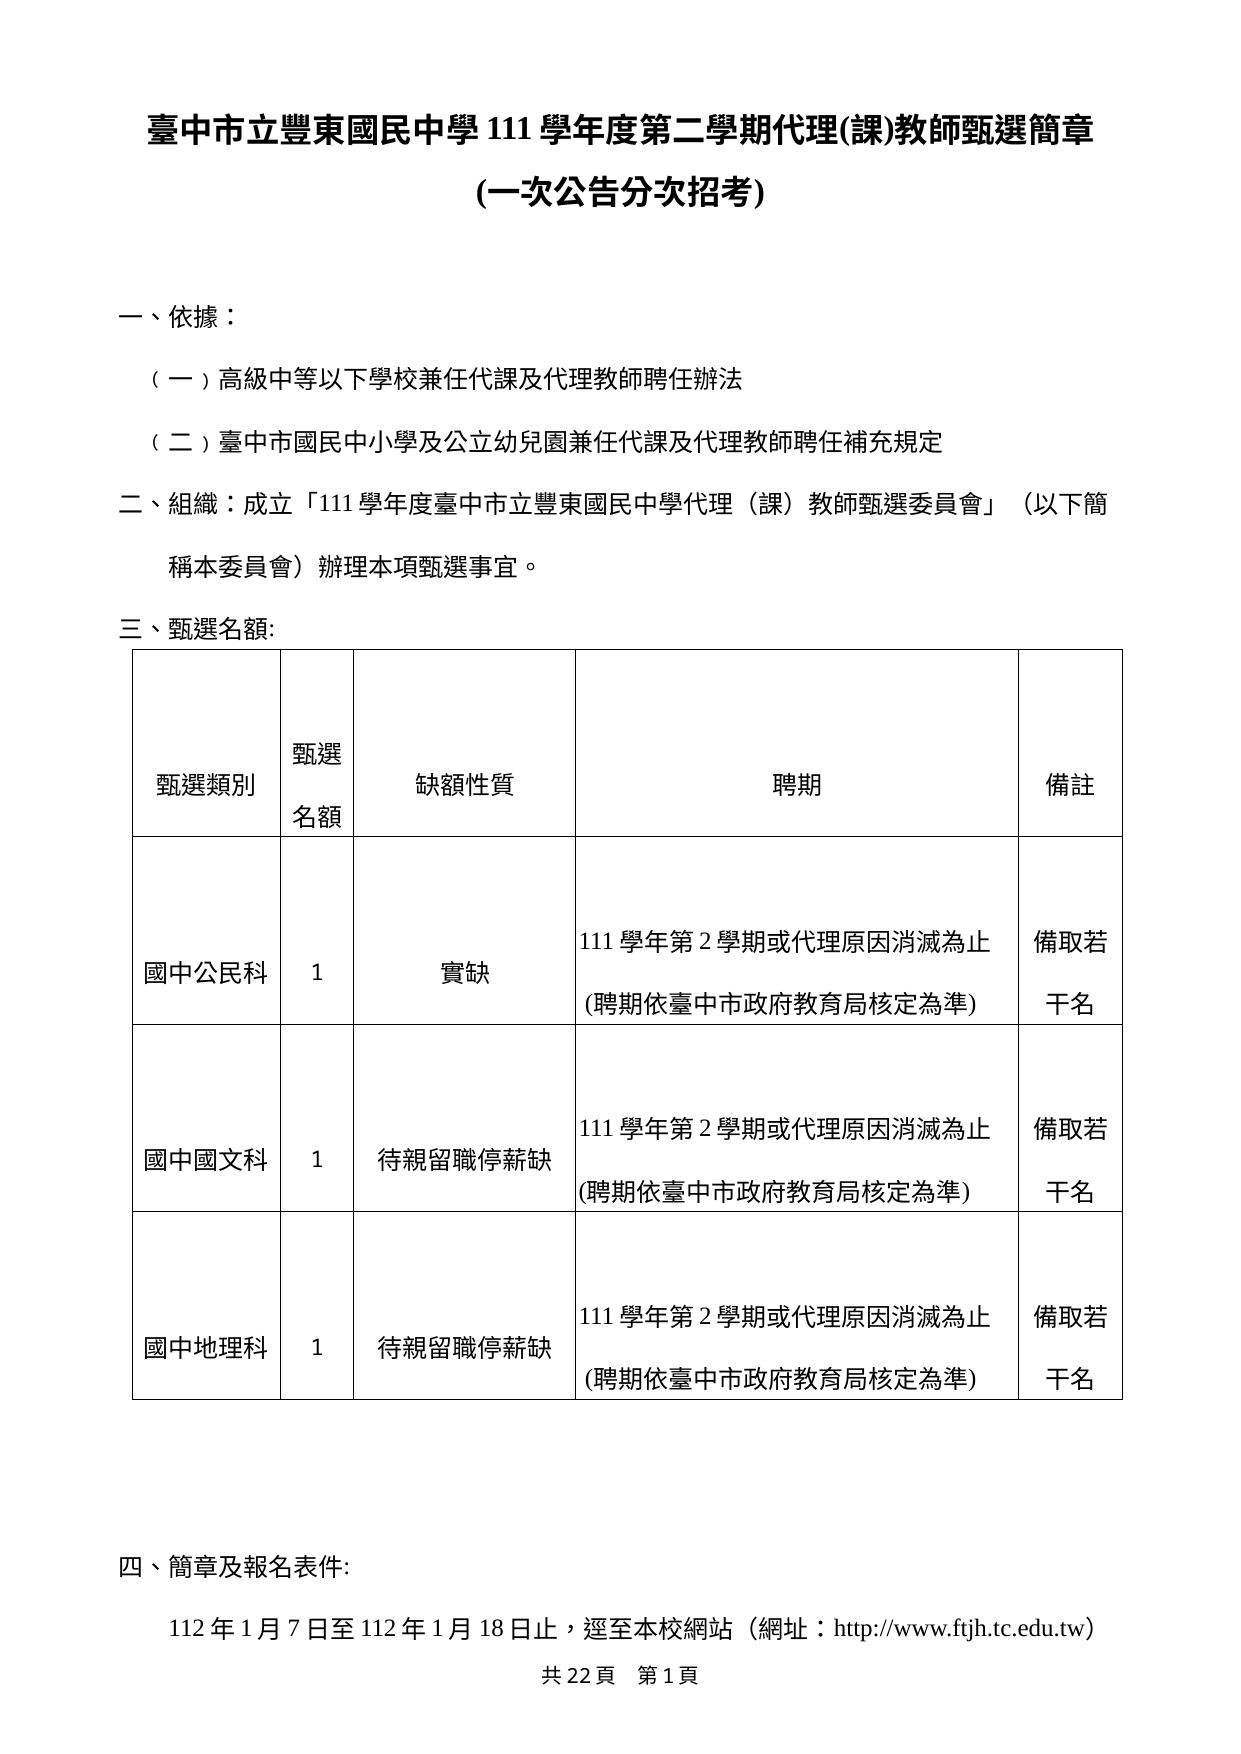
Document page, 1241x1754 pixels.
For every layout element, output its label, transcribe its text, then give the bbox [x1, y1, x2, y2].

text 三、甄選名額: [118, 586, 1122, 648]
table_cell 111學年第2學期或代理原因消滅為止 (聘期依臺中市政府教育局核定為準) [576, 1212, 1018, 1398]
table_cell 國中公民科 [133, 837, 280, 1023]
table_cell 1 [281, 837, 353, 1023]
table_header 甄選名額 [281, 650, 353, 836]
table_header 缺額性質 [354, 650, 575, 836]
table_cell 備取若干名 [1019, 837, 1122, 1023]
table_cell 待親留職停薪缺 [354, 1212, 575, 1398]
text ﹙二﹚臺中市國民中小學及公立幼兒園兼任代課及代理教師聘任補充規定 [143, 398, 1122, 461]
table_header 聘期 [576, 650, 1018, 836]
text 臺中市立豐東國民中學111學年度第二學期代理(課)教師甄選簡章 [118, 86, 1122, 148]
text (一次公告分次招考) [118, 148, 1122, 211]
table_cell 111學年第2學期或代理原因消滅為止 (聘期依臺中市政府教育局核定為準) [576, 1025, 1018, 1211]
table_cell 備取若干名 [1019, 1025, 1122, 1211]
text 一、依據： [118, 273, 1122, 336]
table_cell 國中地理科 [133, 1212, 280, 1398]
table_cell 國中國文科 [133, 1025, 280, 1211]
table_header 備註 [1019, 650, 1122, 836]
table_cell 1 [281, 1025, 353, 1211]
table_cell 待親留職停薪缺 [354, 1025, 575, 1211]
table_header 甄選類別 [133, 650, 280, 836]
text ﹙一﹚高級中等以下學校兼任代課及代理教師聘任辦法 [143, 336, 1122, 398]
text 四、簡章及報名表件: 112年1月7日至112年1月18日止，逕至本校網站（網址：http://www.ftjh.tc.edu.tw）、臺中市政府教育局網站（http://www.tc.edu.tw/）下載。本次甄選簡章為一次公告分次招考，倘前次招考甄選未通過或無人報名或甄選未足額，續辦下階段招考。如缺額補滿，則不再進行下階段招考。各階段甄選結果相關事宜，皆公告於本校及臺中市政府教育局網站。 [118, 1523, 1122, 1648]
table_cell 111學年第2學期或代理原因消滅為止 (聘期依臺中市政府教育局核定為準) [576, 837, 1018, 1023]
text 二、組織：成立「111學年度臺中市立豐東國民中學代理（課）教師甄選委員會」（以下簡稱本委員會）辦理本項甄選事宜。 [118, 461, 1122, 586]
table_cell 實缺 [354, 837, 575, 1023]
table_cell 1 [281, 1212, 353, 1398]
table_cell 備取若干名 [1019, 1212, 1122, 1398]
